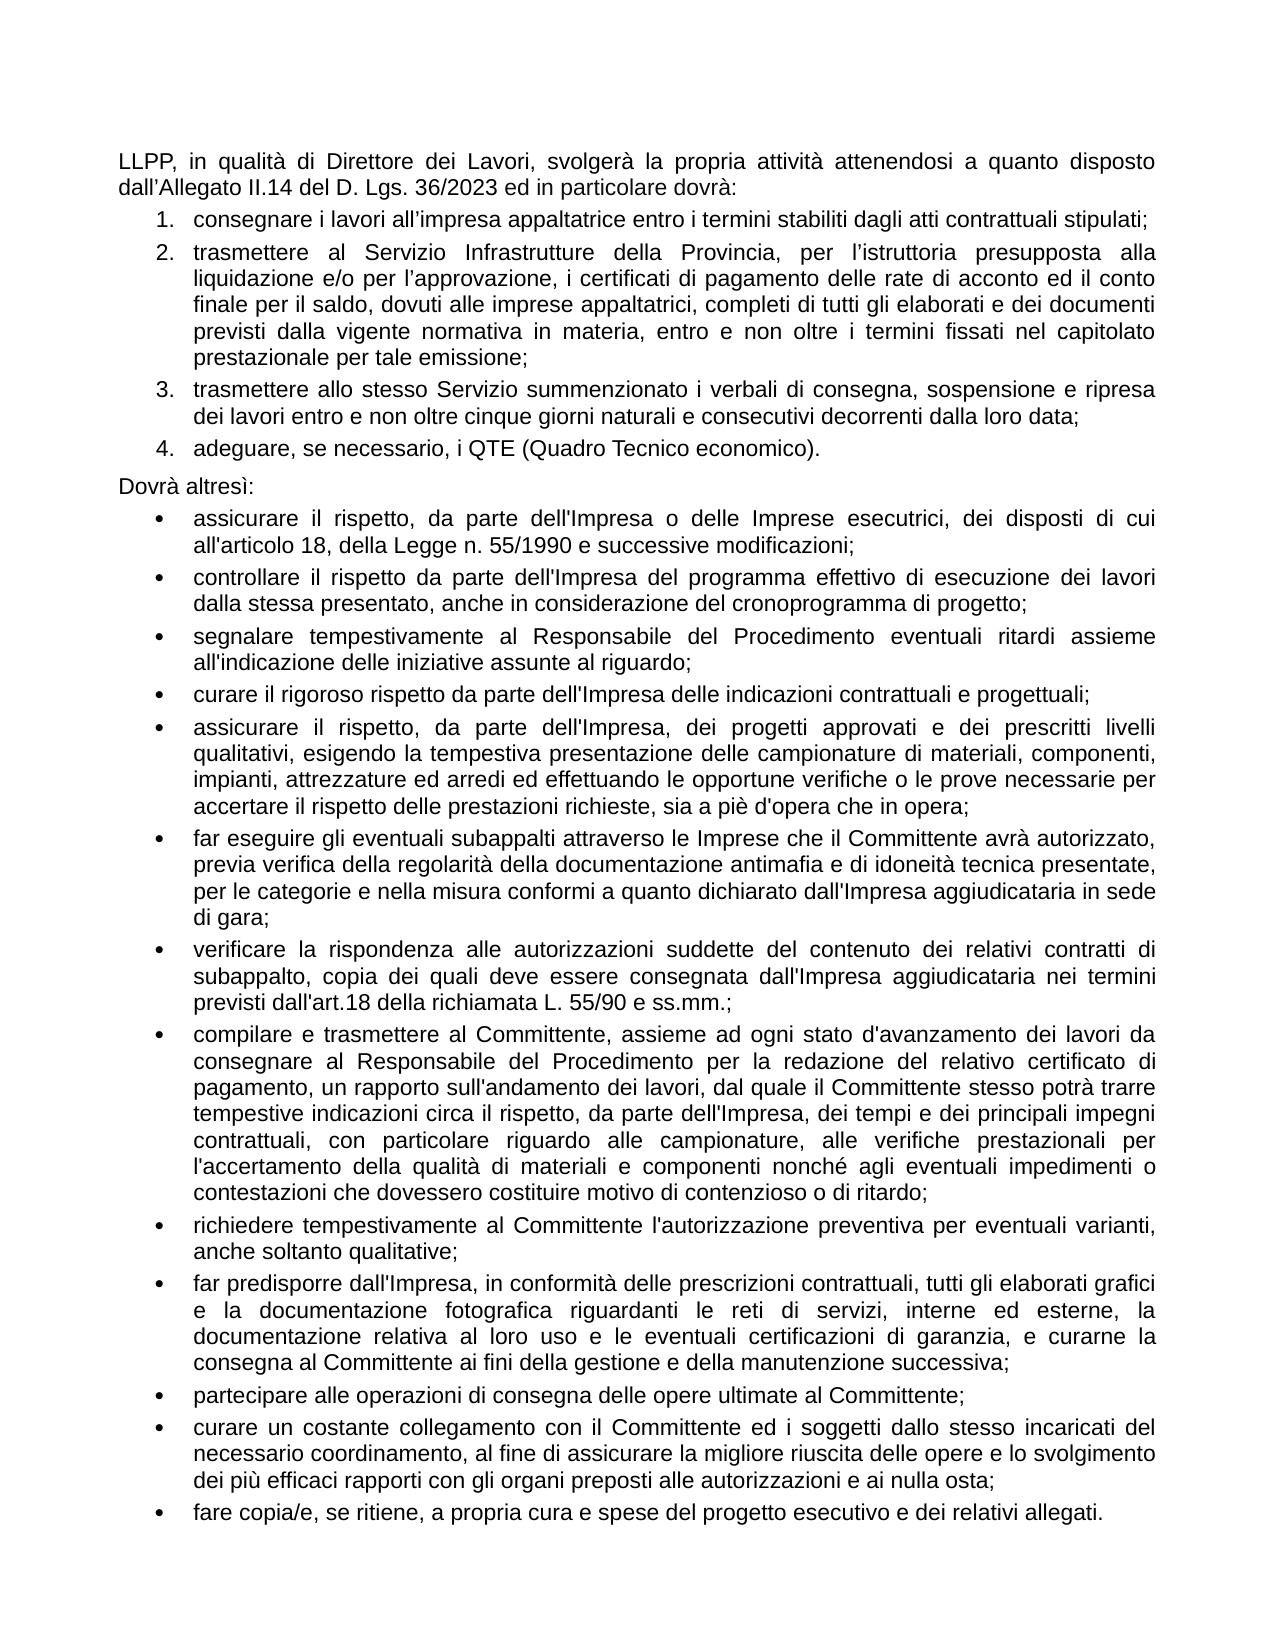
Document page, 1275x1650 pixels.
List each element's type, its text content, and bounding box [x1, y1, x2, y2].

list fare copia/e, se ritiene, a propria cura e spese del progetto esecutivo e dei relativi allegati. [156, 1499, 1157, 1525]
list adeguare, se necessario, i QTE (Quadro Tecnico economico). [156, 435, 1157, 461]
list far eseguire gli eventuali subappalti attraverso le Imprese che il Committente avrà autorizzato, previa verifica della regolarità della documentazione antimafia e di idoneità tecnica presentate, per le categorie e nella misura conformi a quanto dichiarato dall'Impresa aggiudicataria in sede di gara; [156, 825, 1157, 930]
list compilare e trasmettere al Committente, assieme ad ogni stato d'avanzamento dei lavori da consegnare al Responsabile del Procedimento per la redazione del relativo certificato di pagamento, un rapporto sull'andamento dei lavori, dal quale il Committente stesso potrà trarre tempestive indicazioni circa il rispetto, da parte dell'Impresa, dei tempi e dei principali impegni contrattuali, con particolare riguardo alle campionature, alle verifiche prestazionali per l'accertamento della qualità di materiali e componenti nonché agli eventuali impedimenti o contestazioni che dovessero costituire motivo di contenzioso o di ritardo; [156, 1021, 1157, 1206]
list consegnare i lavori all’impresa appaltatrice entro i termini stabiliti dagli atti contrattuali stipulati; [156, 206, 1157, 233]
list trasmettere allo stesso Servizio summenzionato i verbali di consegna, sospensione e ripresa dei lavori entro e non oltre cinque giorni naturali e consecutivi decorrenti dalla loro data; [156, 376, 1157, 429]
list trasmettere al Servizio Infrastrutture della Provincia, per l’istruttoria presupposta alla liquidazione e/o per l’approvazione, i certificati di pagamento delle rate di acconto ed il conto finale per il saldo, dovuti alle imprese appaltatrici, completi di tutti gli elaborati e dei documenti previsti dalla vigente normativa in materia, entro e non oltre i termini fissati nel capitolato prestazionale per tale emissione; [156, 238, 1157, 370]
list assicurare il rispetto, da parte dell'Impresa, dei progetti approvati e dei prescritti livelli qualitativi, esigendo la tempestiva presentazione delle campionature di materiali, componenti, impianti, attrezzature ed arredi ed effettuando le opportune verifiche o le prove necessarie per accertare il rispetto delle prestazioni richieste, sia a piè d'opera che in opera; [156, 713, 1157, 819]
text LLPP, in qualità di Direttore dei Lavori, svolgerà la propria attività attenendosi a quanto disposto dall’Allegato II.14 del D. Lgs. 36/2023 ed in particolare dovrà: [118, 148, 1157, 200]
text Dovrà altresì: [118, 473, 1157, 499]
list curare il rigoroso rispetto da parte dell'Impresa delle indicazioni contrattuali e progettuali; [156, 681, 1157, 708]
list segnalare tempestivamente al Responsabile del Procedimento eventuali ritardi assieme all'indicazione delle iniziative assunte al riguardo; [156, 623, 1157, 675]
list curare un costante collegamento con il Committente ed i soggetti dallo stesso incaricati del necessario coordinamento, al fine di assicurare la migliore riuscita delle opere e lo svolgimento dei più efficaci rapporti con gli organi preposti alle autorizzazioni e ai nulla osta; [156, 1414, 1157, 1493]
list partecipare alle operazioni di consegna delle opere ultimate al Committente; [156, 1382, 1157, 1408]
list far predisporre dall'Impresa, in conformità delle prescrizioni contrattuali, tutti gli elaborati grafici e la documentazione fotografica riguardanti le reti di servizi, interne ed esterne, la documentazione relativa al loro uso e le eventuali certificazioni di garanzia, e curarne la consegna al Committente ai fini della gestione e della manutenzione successiva; [156, 1270, 1157, 1376]
list verificare la rispondenza alle autorizzazioni suddette del contenuto dei relativi contratti di subappalto, copia dei quali deve essere consegnata dall'Impresa aggiudicataria nei termini previsti dall'art.18 della richiamata L. 55/90 e ss.mm.; [156, 936, 1157, 1015]
list controllare il rispetto da parte dell'Impresa del programma effettivo di esecuzione dei lavori dalla stessa presentato, anche in considerazione del cronoprogramma di progetto; [156, 564, 1157, 617]
list assicurare il rispetto, da parte dell'Impresa o delle Imprese esecutrici, dei disposti di cui all'articolo 18, della Legge n. 55/1990 e successive modificazioni; [156, 505, 1157, 558]
list richiedere tempestivamente al Committente l'autorizzazione preventiva per eventuali varianti, anche soltanto qualitative; [156, 1212, 1157, 1264]
